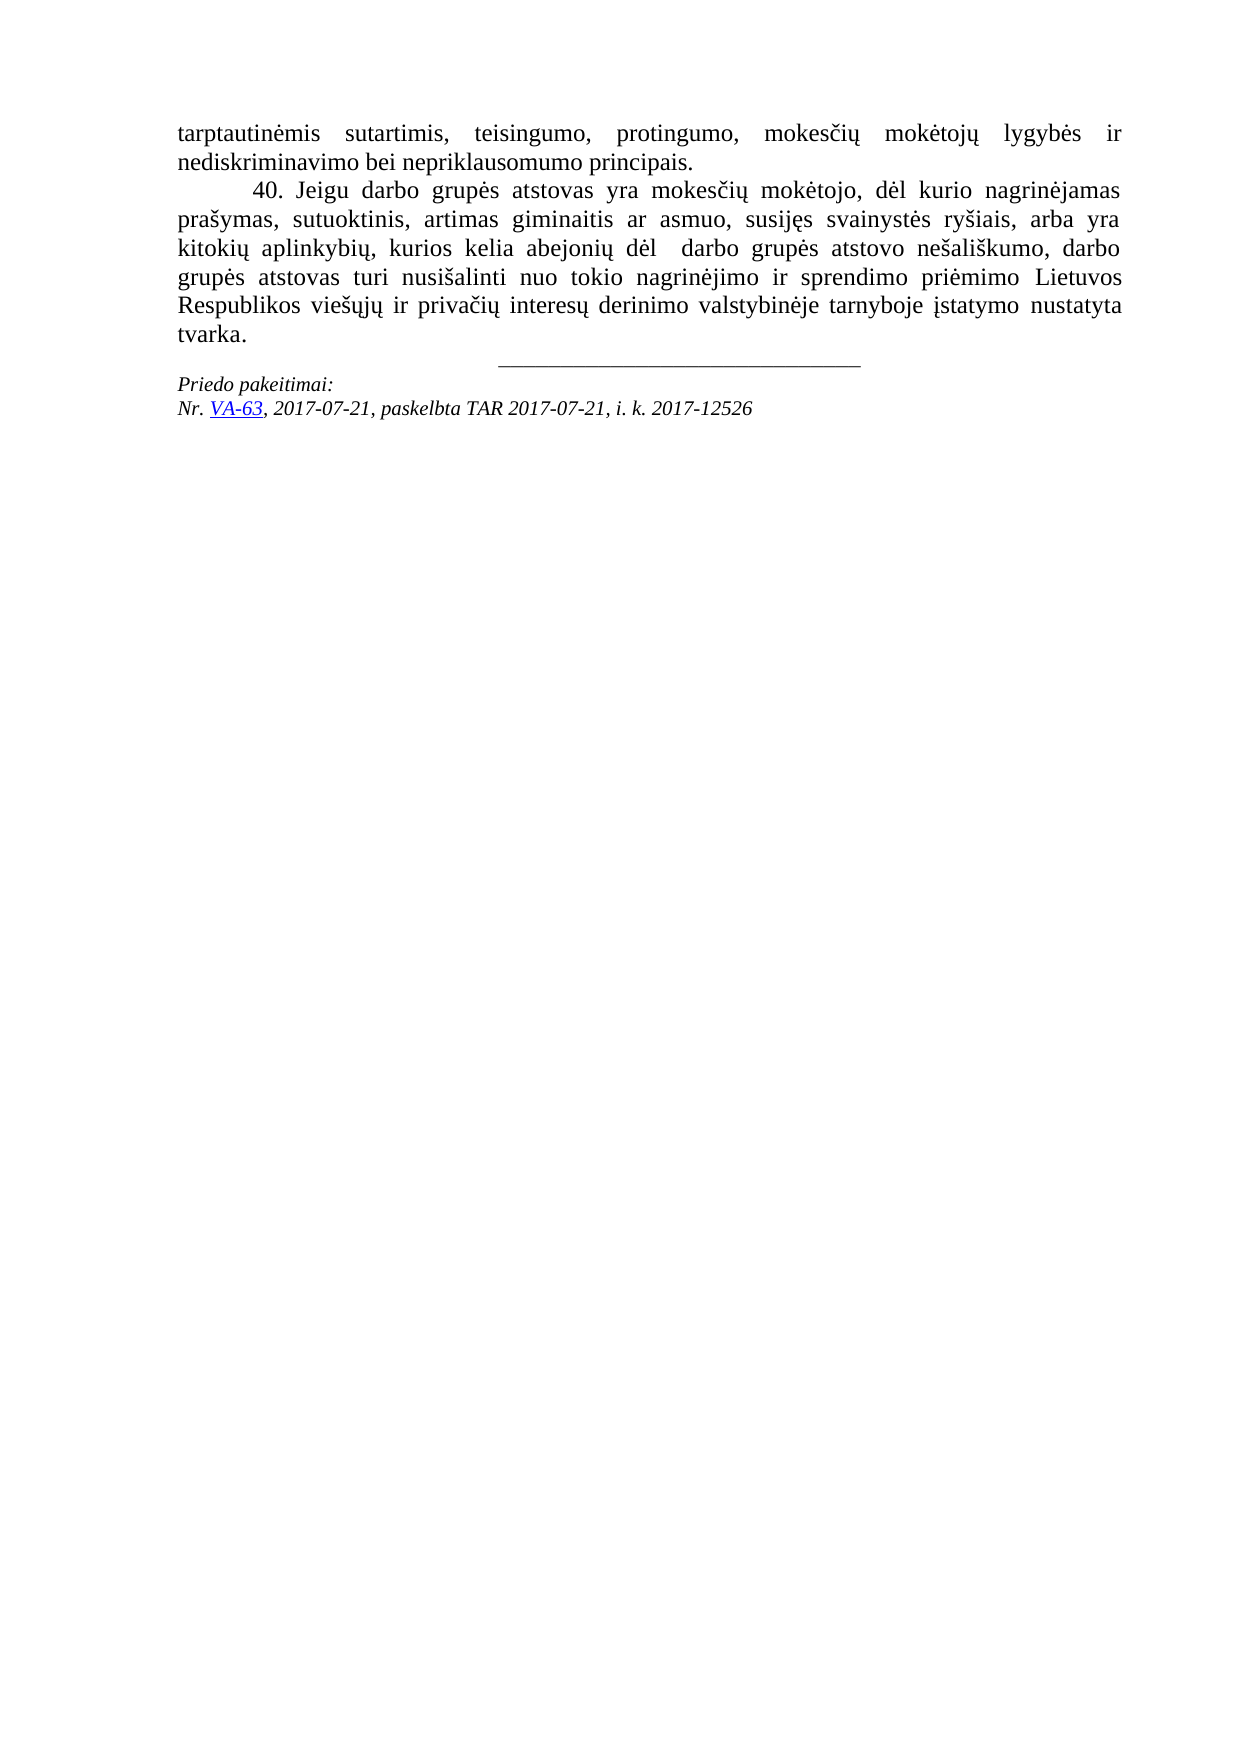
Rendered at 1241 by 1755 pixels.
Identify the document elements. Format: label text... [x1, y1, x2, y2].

text tarptautinėmis sutartimis, teisingumo, protingumo, mokesčių mokėtojų lygybės ir nediskriminavimo bei nepriklausomumo principais. [177, 118, 1122, 176]
text 40. Jeigu darbo grupės atstovas yra mokesčių mokėtojo, dėl kurio nagrinėjamas prašymas, sutuoktinis, artimas giminaitis ar asmuo, susijęs svainystės ryšiais, arba yra kitokių aplinkybių, kurios kelia abejonių dėl darbo grupės atstovo nešališkumo, darbo grupės atstovas turi nusišalinti nuo tokio nagrinėjimo ir sprendimo priėmimo Lietuvos Respublikos viešųjų ir privačių interesų derinimo valstybinėje tarnyboje įstatymo nustatyta tvarka. [177, 176, 1122, 348]
text Priedo pakeitimai: [177, 372, 1122, 396]
text _____________________________ [177, 348, 1122, 372]
text Nr. VA-63, 2017-07-21, paskelbta TAR 2017-07-21, i. k. 2017-12526 [177, 396, 1122, 420]
